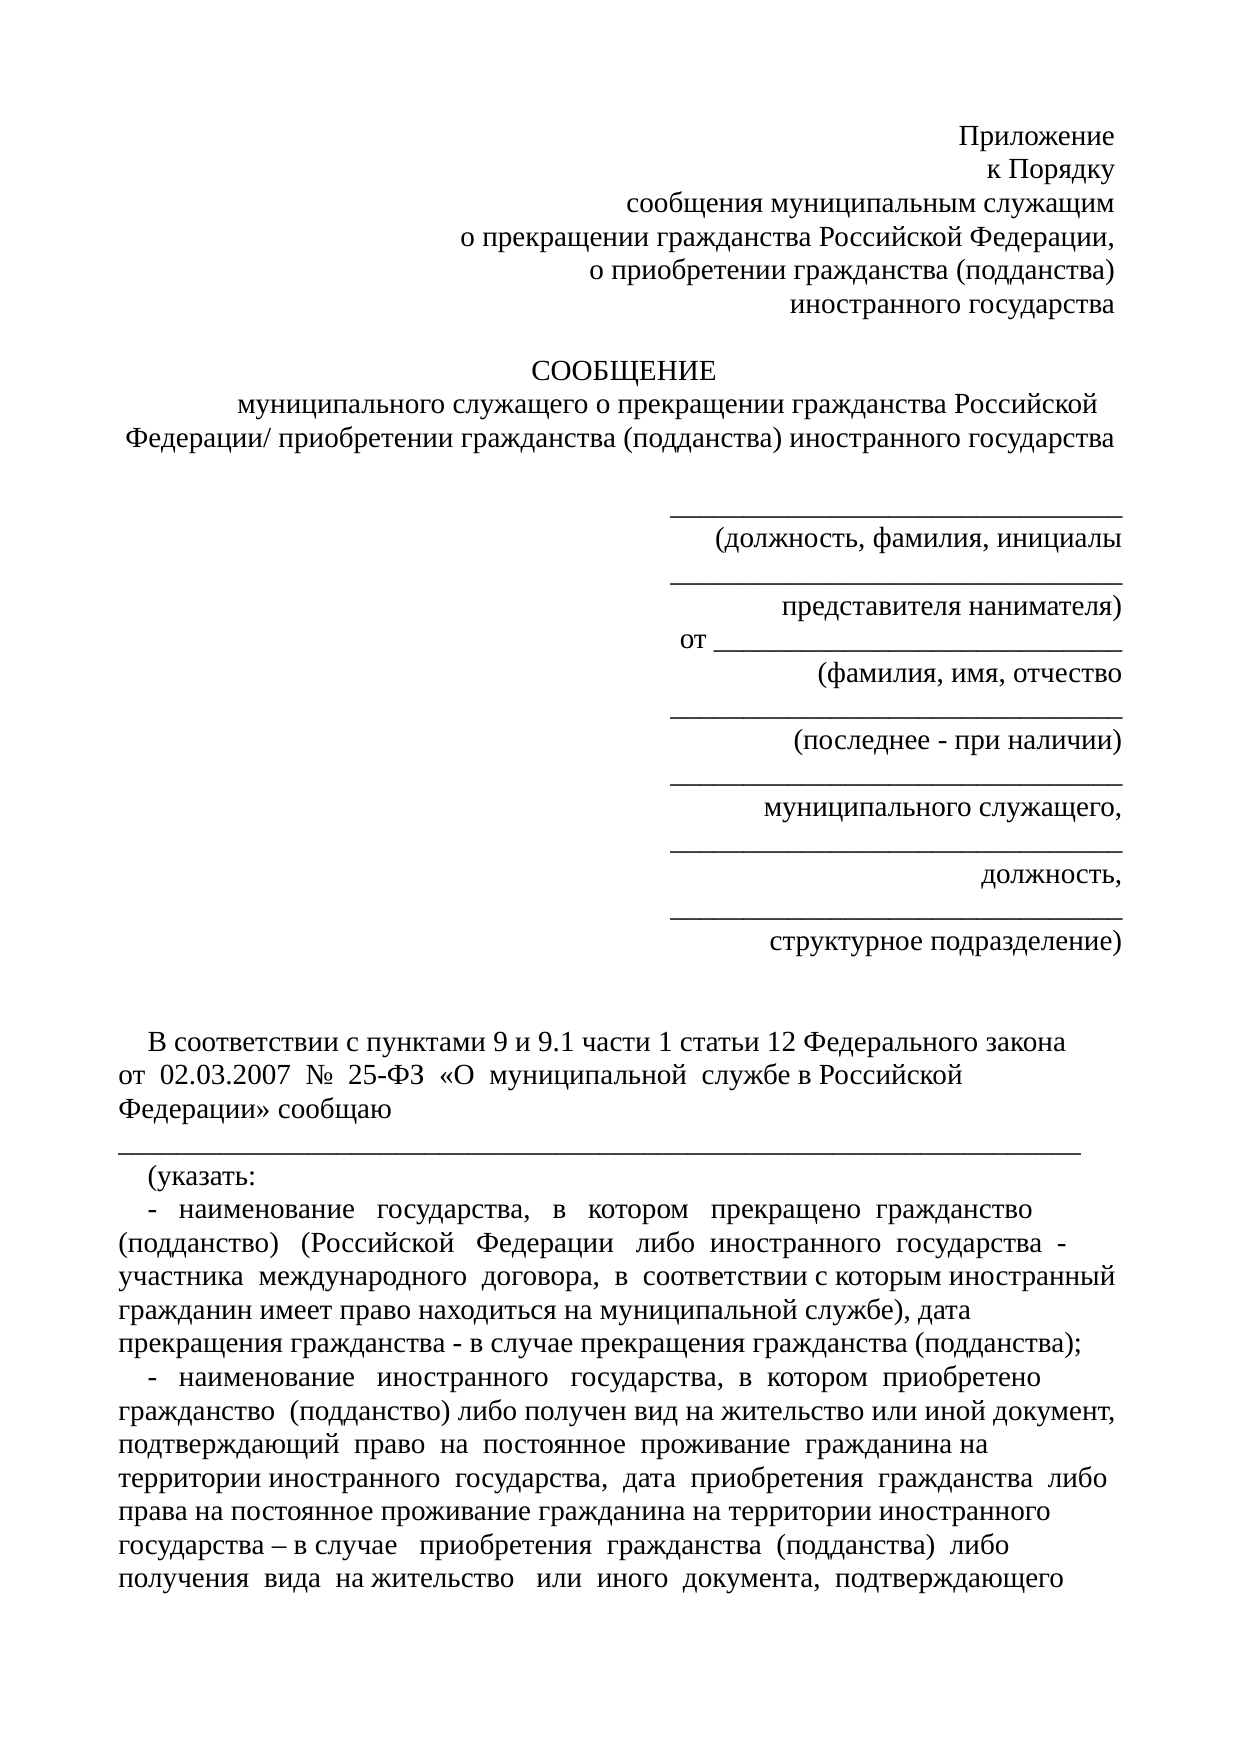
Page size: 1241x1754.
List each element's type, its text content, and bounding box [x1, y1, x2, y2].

text _______________________________ [118, 688, 1122, 722]
text должность, [118, 856, 1122, 889]
text _______________________________ [118, 755, 1122, 789]
text от ____________________________ [118, 621, 1122, 655]
text _______________________________ [118, 822, 1122, 856]
text иностранного государства [118, 286, 1122, 319]
text - наименование иностранного государства, в котором приобретено [118, 1359, 1122, 1393]
text подтверждающий право на постоянное проживание гражданина на территории иностранного государства, дата приобретения гражданства либо права на постоянное проживание гражданина на территории иностранного государства – в случае приобретения гражданства (подданства) либо получения вида на жительство или иного документа, подтверждающего [118, 1426, 1122, 1594]
text (указать: [118, 1158, 1122, 1191]
text (должность, фамилия, инициалы [118, 521, 1122, 554]
text (последнее - при наличии) [118, 722, 1122, 755]
text о приобретении гражданства (подданства) [118, 252, 1122, 286]
text (подданство) (Российской Федерации либо иностранного государства - [118, 1225, 1122, 1258]
text муниципального служащего, [118, 789, 1122, 822]
text _______________________________ [118, 889, 1122, 923]
text муниципального служащего о прекращении гражданства Российской Федерации/ приобретении гражданства (подданства) иностранного государства [118, 386, 1122, 453]
text (фамилия, имя, отчество [118, 655, 1122, 688]
text - наименование государства, в котором прекращено гражданство [118, 1191, 1122, 1225]
text Приложение [118, 118, 1122, 152]
text В соответствии с пунктами 9 и 9.1 части 1 статьи 12 Федерального закона [118, 1024, 1122, 1057]
text структурное подразделение) [118, 923, 1122, 957]
text _______________________________ [118, 554, 1122, 588]
text _______________________________ [118, 487, 1122, 521]
text участника международного договора, в соответствии с которым иностранный гражданин имеет право находиться на муниципальной службе), дата прекращения гражданства - в случае прекращения гражданства (подданства); [118, 1258, 1122, 1359]
text сообщения муниципальным служащим [118, 185, 1122, 219]
text о прекращении гражданства Российской Федерации, [118, 219, 1122, 252]
text к Порядку [118, 152, 1122, 185]
text гражданство (подданство) либо получен вид на жительство или иной документ, [118, 1393, 1122, 1426]
text от 02.03.2007 № 25-ФЗ «О муниципальной службе в Российской Федерации» сообщаю __________________________________________________________________ [118, 1057, 1122, 1158]
text представителя нанимателя) [118, 588, 1122, 621]
text СООБЩЕНИЕ [118, 353, 1122, 386]
